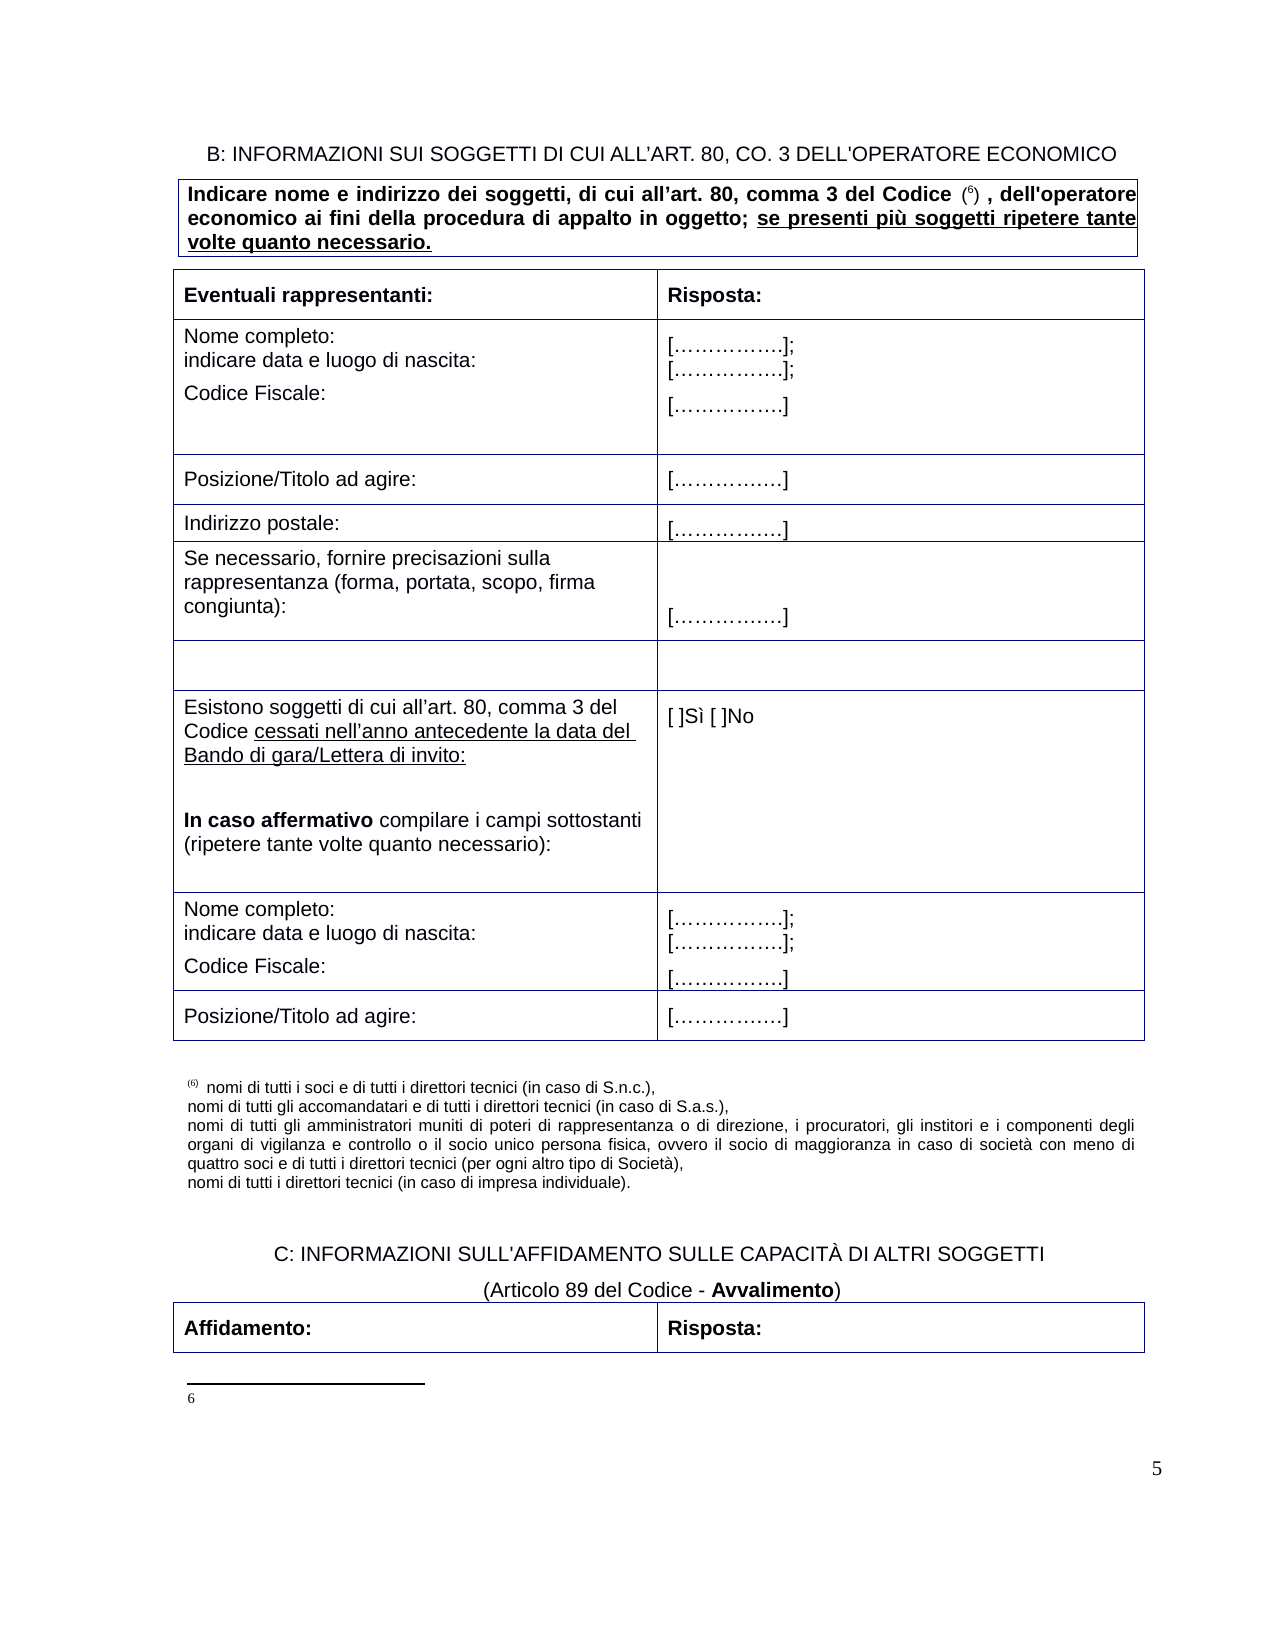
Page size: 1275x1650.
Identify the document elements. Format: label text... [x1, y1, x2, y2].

table_header Risposta: [658, 1303, 1144, 1352]
text nomi di tutti gli amministratori muniti di poteri di rappresentanza o di direzione, i procuratori, gli institori e i componenti degli organi di vigilanza e controllo o il socio unico persona fisica, ovvero il socio di maggioranza in caso di società con meno di quattro soci e di tutti i direttori tecnici (per ogni altro tipo di Società), [179, 1116, 1137, 1173]
table_header Eventuali rappresentanti: [174, 270, 657, 319]
table_cell […………….]; […………….]; […………….] [658, 893, 1144, 990]
title B: Informazioni sui SOGGETTI DI CUI ALL’ART. 80, CO. 3 dell'operatore economico [187, 142, 1137, 166]
table_cell Posizione/Titolo ad agire: [174, 991, 657, 1040]
table_cell Esistono soggetti di cui all’art. 80, comma 3 del Codice cessati nell’anno antecedente la data del Bando di gara/Lettera di invito: In caso affermativo compilare i campi sottostanti (ripetere tante volte quanto necessario): [174, 691, 657, 892]
table_cell Nome completo: indicare data e luogo di nascita: Codice Fiscale: [174, 893, 657, 990]
table_cell [ ]Sì [ ]No [658, 691, 1144, 892]
text nomi di tutti gli accomandatari e di tutti i direttori tecnici (in caso di S.a.s.), [187, 1097, 1137, 1116]
text Indicare nome e indirizzo dei soggetti, di cui all’art. 80, comma 3 del Codice () , dell'operatore economico ai fini della procedura di appalto in oggetto; se presenti più soggetti ripetere tante volte quanto necessario. [179, 180, 1137, 256]
title C: Informazioni sull'affidamento SULLE Capacità di altri soggetti [187, 1241, 1137, 1265]
table_cell [………….…] [658, 505, 1144, 541]
text nomi di tutti i direttori tecnici (in caso di impresa individuale). [187, 1173, 1137, 1192]
table_cell Nome completo: indicare data e luogo di nascita: Codice Fiscale: [174, 320, 657, 453]
title (Articolo 89 del Codice - Avvalimento) [187, 1278, 1137, 1302]
text (6) nomi di tutti i soci e di tutti i direttori tecnici (in caso di S.n.c.), [187, 1077, 1137, 1097]
table_cell [………….…] [658, 542, 1144, 640]
table_header Risposta: [658, 270, 1144, 319]
table_cell Indirizzo postale: [174, 505, 657, 541]
table_cell [………….…] [658, 991, 1144, 1040]
table_cell [174, 641, 657, 690]
table_cell Se necessario, fornire precisazioni sulla rappresentanza (forma, portata, scopo, firma congiunta): [174, 542, 657, 640]
table_cell […………….]; […………….]; […………….] [658, 320, 1144, 453]
table_cell Posizione/Titolo ad agire: [174, 455, 657, 503]
table_cell [………….…] [658, 455, 1144, 503]
table_cell [658, 641, 1144, 690]
table_header Affidamento: [174, 1303, 657, 1352]
